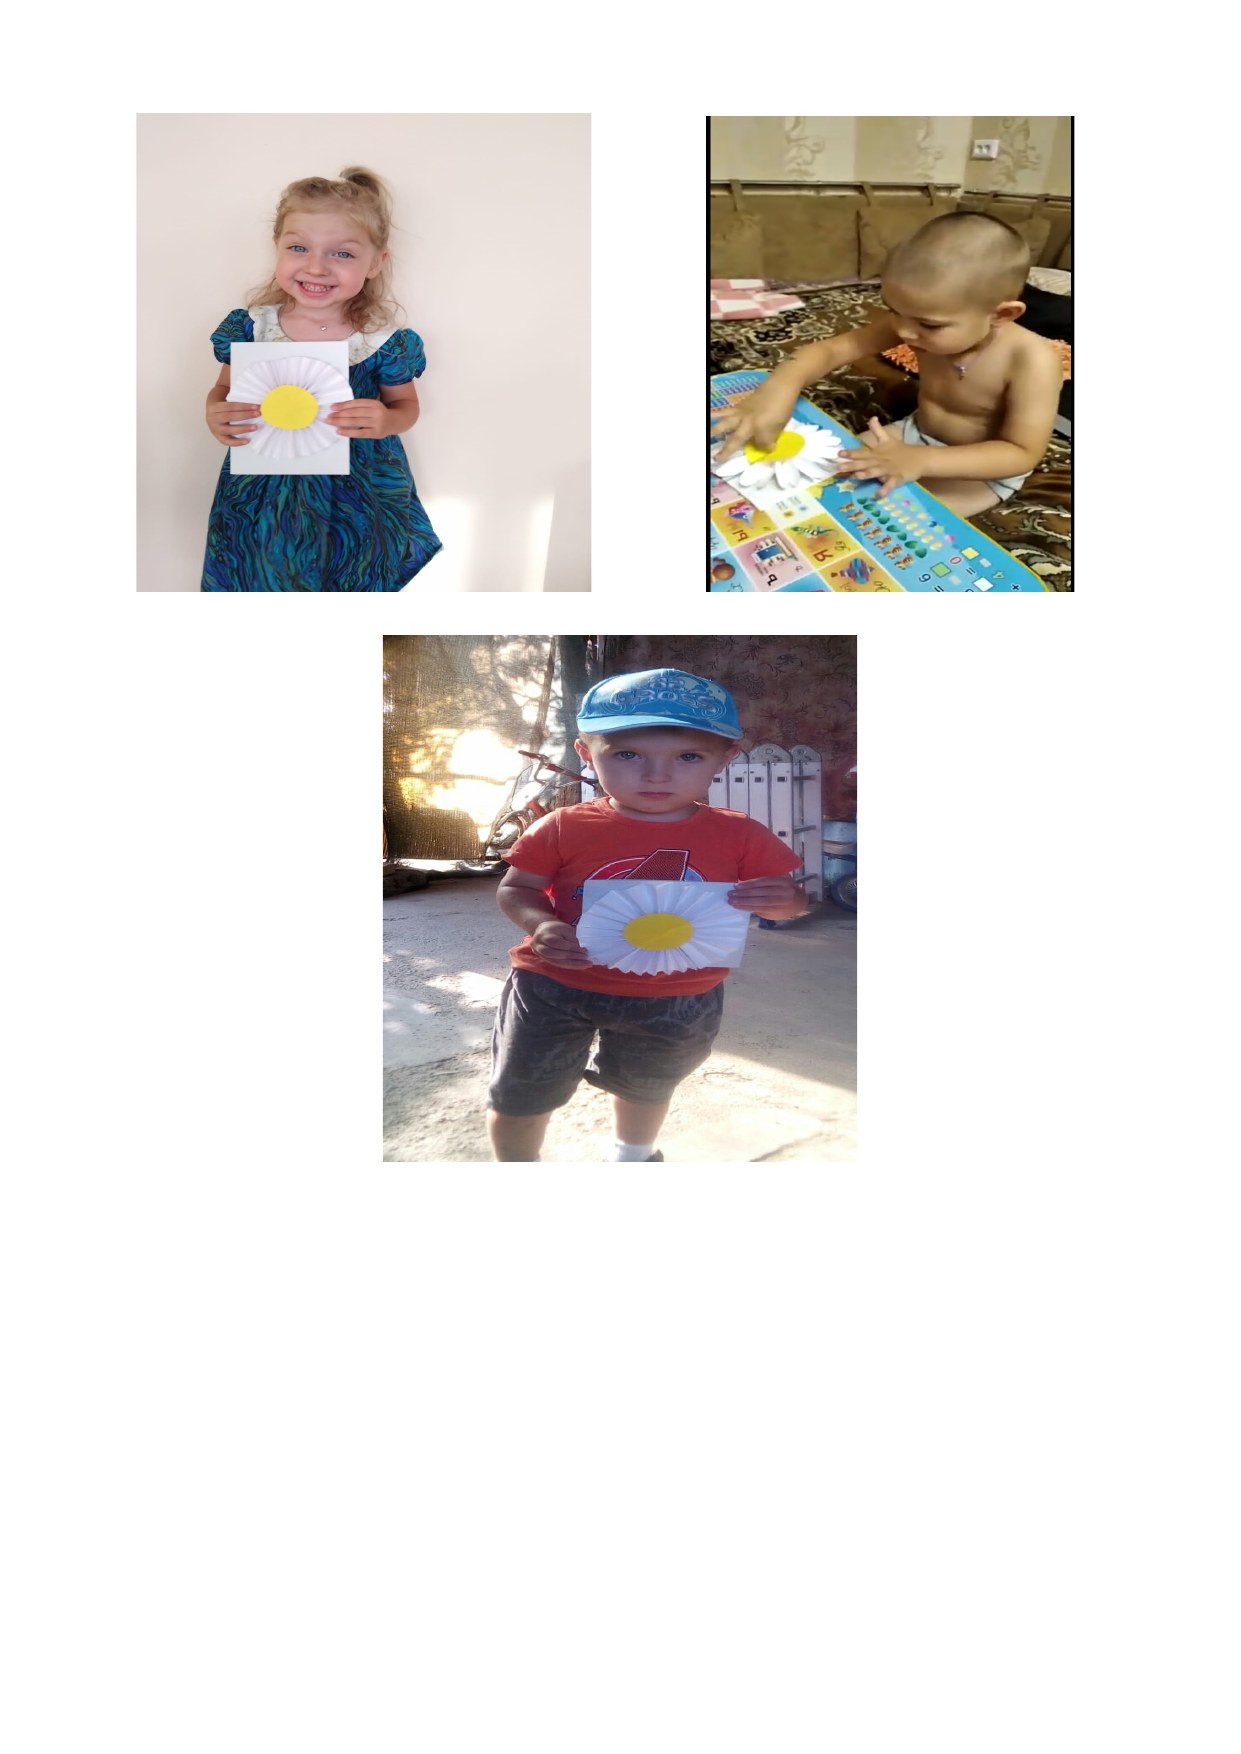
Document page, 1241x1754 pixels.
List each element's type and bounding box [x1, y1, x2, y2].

picture [136, 113, 592, 592]
picture [382, 635, 858, 1162]
picture [706, 116, 1075, 592]
